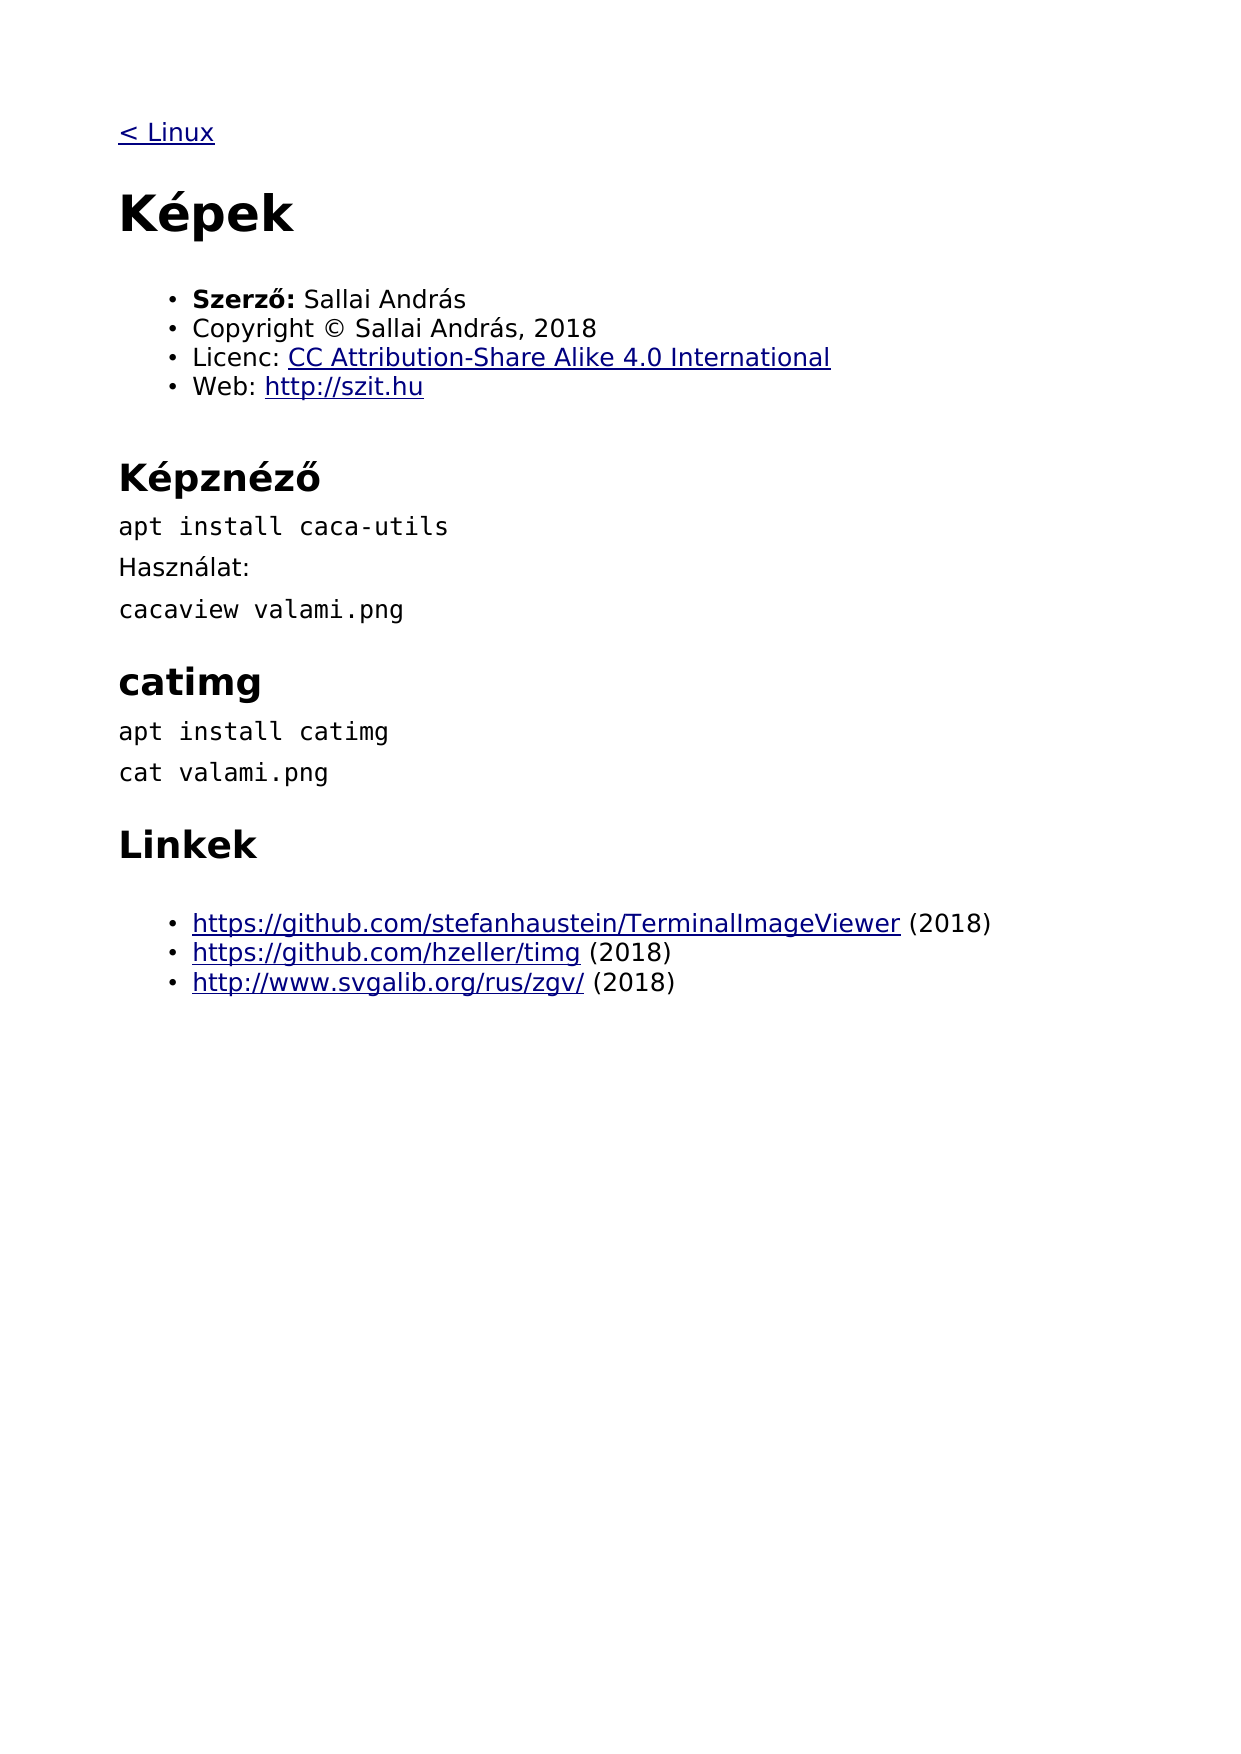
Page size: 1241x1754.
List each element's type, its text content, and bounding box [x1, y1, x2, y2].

list http://www.svgalib.org/rus/zgv/ (2018) [177, 968, 1122, 997]
list https://github.com/stefanhaustein/TerminalImageViewer (2018) [177, 909, 1122, 939]
subtitle Linkek [118, 824, 1122, 867]
text apt install caca-utils [118, 512, 1122, 541]
list Licenc: CC Attribution-Share Alike 4.0 International [177, 343, 1122, 372]
list Web: http://szit.hu [177, 372, 1122, 402]
subtitle Képek [118, 185, 1122, 243]
subtitle catimg [118, 661, 1122, 704]
text Használat: [118, 553, 1122, 582]
subtitle Képznéző [118, 456, 1122, 500]
list Szerző: Sallai András [177, 285, 1122, 314]
text apt install catimg [118, 717, 1122, 746]
text cacaview valami.png [118, 595, 1122, 624]
text cat valami.png [118, 758, 1122, 787]
list https://github.com/hzeller/timg (2018) [177, 939, 1122, 968]
list Copyright © Sallai András, 2018 [177, 314, 1122, 343]
text < Linux [118, 118, 1122, 147]
